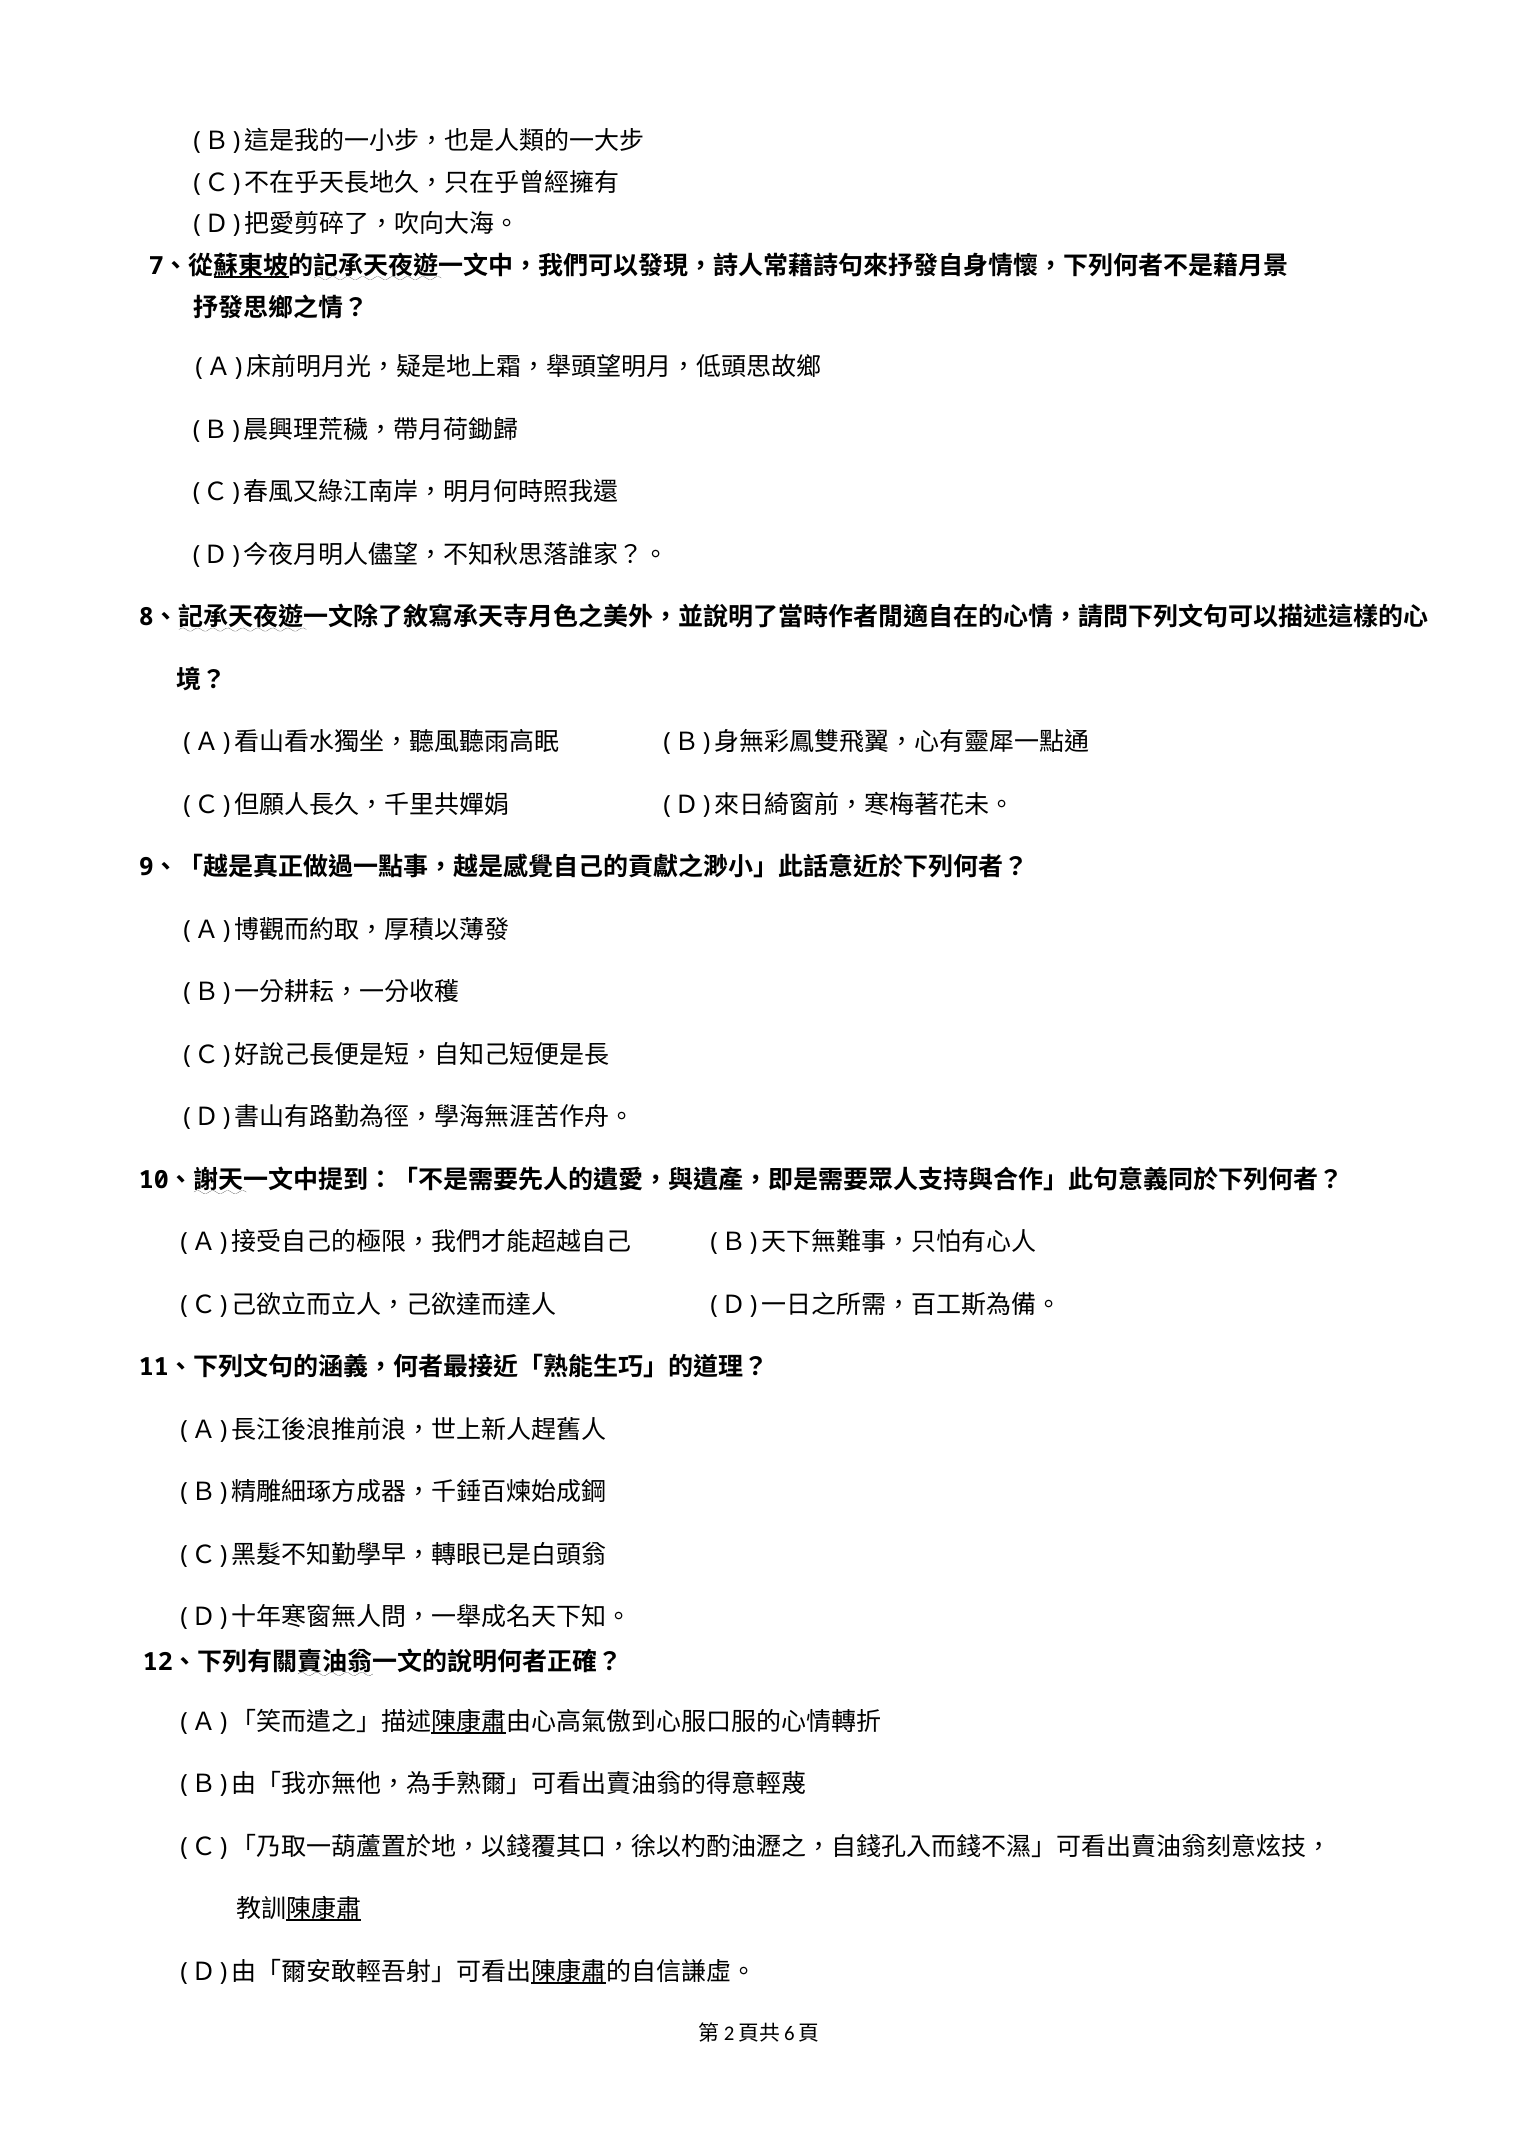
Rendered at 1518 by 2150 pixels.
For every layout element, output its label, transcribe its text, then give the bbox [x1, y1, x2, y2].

text (Ｄ)十年寒窗無人問，一舉成名天下知。 [89, 1573, 1429, 1636]
text (Ｂ)晨興理荒穢，帶月荷鋤歸 [89, 386, 1429, 448]
text 教訓陳康肅 [89, 1865, 1429, 1927]
text (Ｃ)「乃取一葫蘆置於地，以錢覆其口，徐以杓酌油瀝之，自錢孔入而錢不濕」可看出賣油翁刻意炫技， [89, 1802, 1429, 1865]
text 11、下列文句的涵義，何者最接近「熟能生巧」的道理？ [139, 1323, 1429, 1386]
text (Ａ)長江後浪推前浪，世上新人趕舊人 [89, 1386, 1429, 1448]
text (Ｄ)今夜月明人儘望，不知秋思落誰家？。 [89, 511, 1429, 573]
text 8、記承天夜遊一文除了敘寫承天寺月色之美外，並說明了當時作者閒適自在的心情，請問下列文句可以描述這樣的心境？ [139, 573, 1429, 698]
text (Ｂ)由「我亦無他，為手熟爾」可看出賣油翁的得意輕蔑 [89, 1740, 1429, 1802]
text (Ｃ)不在乎天長地久，只在乎曾經擁有 [189, 157, 1385, 198]
text (Ａ)博觀而約取，厚積以薄發 [179, 886, 1429, 948]
text 抒發思鄉之情？ [89, 282, 1385, 323]
text (Ｃ)黑髮不知勤學早，轉眼已是白頭翁 [89, 1511, 1429, 1573]
text (Ａ)接受自己的極限，我們才能超越自己 (Ｂ)天下無難事，只怕有心人 [89, 1198, 1429, 1261]
text (Ｂ)精雕細琢方成器，千錘百煉始成鋼 [89, 1448, 1429, 1511]
text (Ｄ)把愛剪碎了，吹向大海。 [189, 198, 1385, 240]
text (Ａ)床前明月光，疑是地上霜，舉頭望明月，低頭思故鄉 [89, 323, 1429, 386]
text (Ｄ)書山有路勤為徑，學海無涯苦作舟。 [179, 1073, 1429, 1136]
text (Ａ)看山看水獨坐，聽風聽雨高眠 (Ｂ)身無彩鳳雙飛翼，心有靈犀一點通 [179, 698, 1429, 761]
text (Ｃ)己欲立而立人，己欲達而達人 (Ｄ)一日之所需，百工斯為備。 [89, 1261, 1429, 1323]
text 10、謝天一文中提到：「不是需要先人的遺愛，與遺產，即是需要眾人支持與合作」此句意義同於下列何者？ [139, 1136, 1429, 1198]
text (Ｃ)但願人長久，千里共嬋娟 (Ｄ)來日綺窗前，寒梅著花未。 [179, 761, 1429, 823]
text 9、「越是真正做過一點事，越是感覺自己的貢獻之渺小」此話意近於下列何者？ [139, 823, 1429, 886]
text (Ｄ)由「爾安敢輕吾射」可看出陳康肅的自信謙虛。 [89, 1927, 1429, 1990]
text (Ａ)「笑而遣之」描述陳康肅由心高氣傲到心服口服的心情轉折 [89, 1677, 1429, 1740]
text (Ｃ)春風又綠江南岸，明月何時照我還 [89, 448, 1429, 511]
text 7、從蘇東坡的記承天夜遊一文中，我們可以發現，詩人常藉詩句來抒發自身情懷，下列何者不是藉月景 [89, 240, 1385, 282]
text (Ｂ)這是我的一小步，也是人類的一大步 [189, 115, 1385, 157]
text (Ｃ)好說己長便是短，自知己短便是長 [179, 1011, 1429, 1073]
text (Ｂ)一分耕耘，一分收穫 [179, 948, 1429, 1011]
text 12、下列有關賣油翁一文的說明何者正確？ [143, 1636, 1374, 1677]
